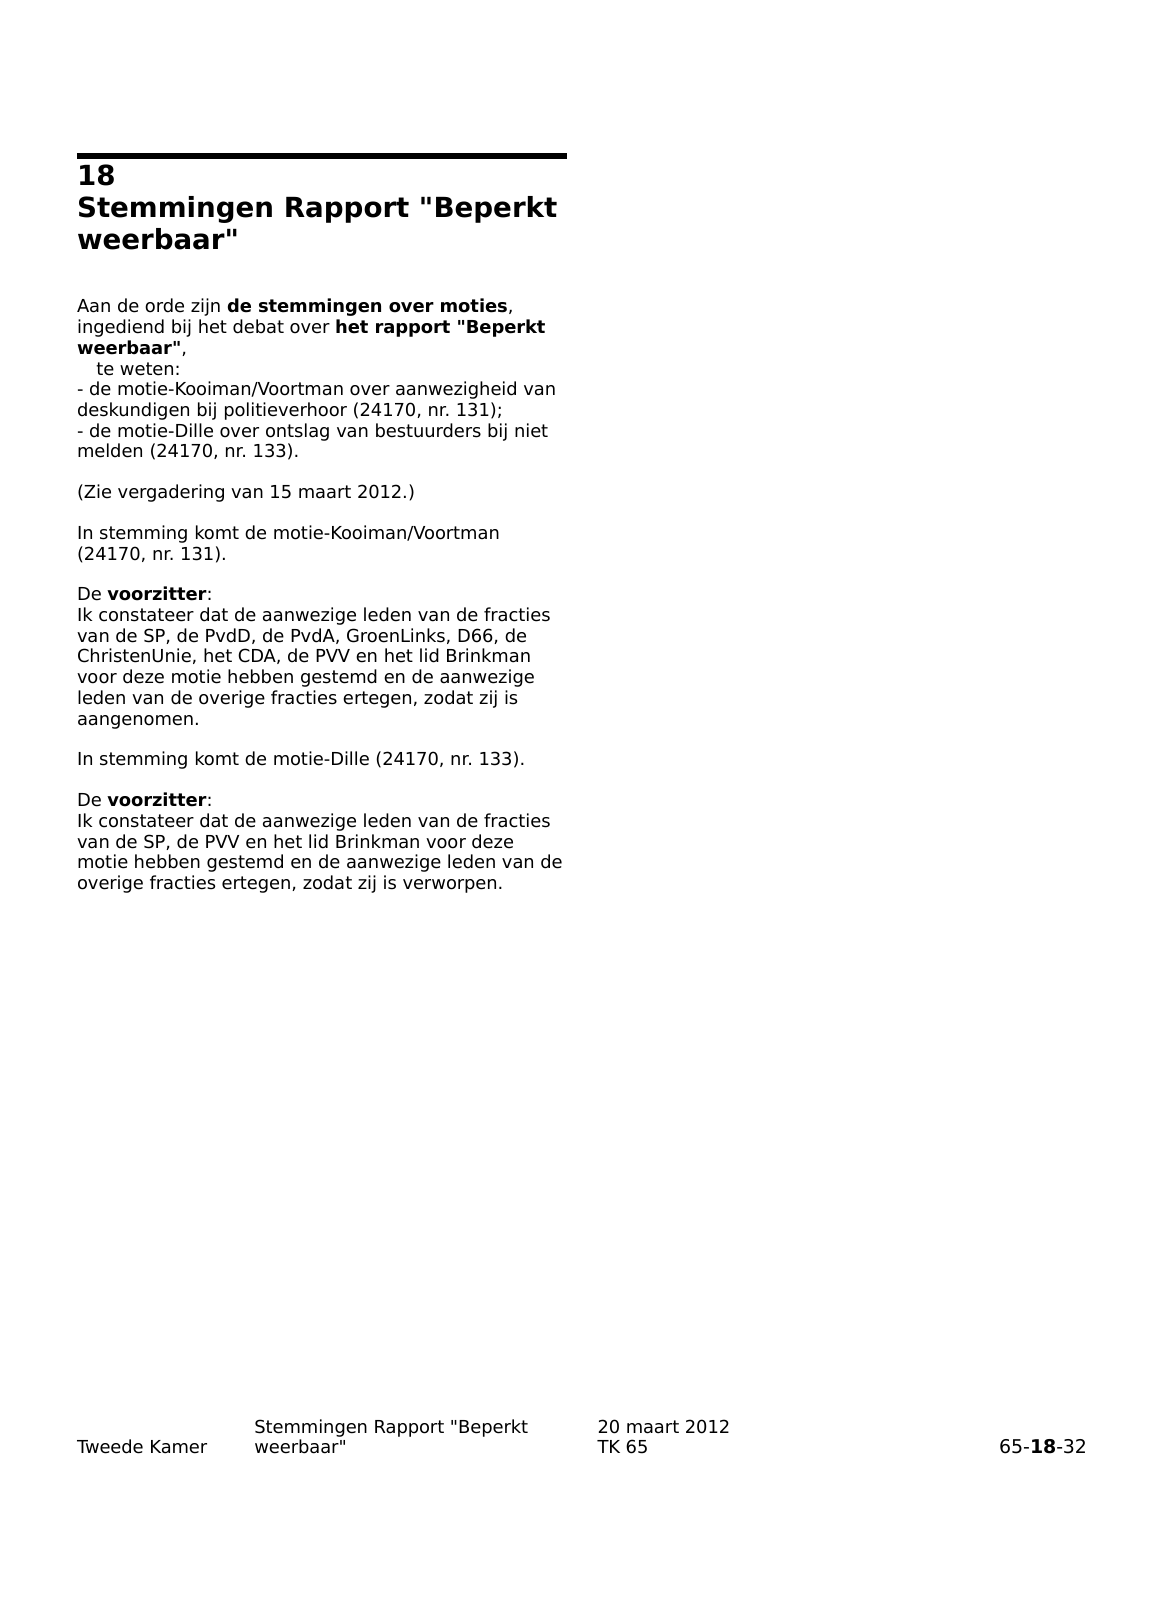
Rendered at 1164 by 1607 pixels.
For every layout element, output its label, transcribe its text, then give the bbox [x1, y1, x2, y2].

text te weten: [77, 358, 567, 379]
text In stemming komt de motie-Kooiman/Voortman (24170, nr. 131). [77, 523, 567, 564]
text De voorzitter: [77, 790, 567, 811]
text Ik constateer dat de aanwezige leden van de fracties van de SP, de PvdD, de PvdA, GroenLinks, D66, de ChristenUnie, het CDA, de PVV en het lid Brinkman voor deze motie hebben gestemd en de aanwezige leden van de overige fracties ertegen, zodat zij is aangenomen. [77, 605, 567, 729]
text De voorzitter: [77, 584, 567, 605]
text (Zie vergadering van 15 maart 2012.) [77, 482, 567, 503]
text Ik constateer dat de aanwezige leden van de fracties van de SP, de PVV en het lid Brinkman voor deze motie hebben gestemd en de aanwezige leden van de overige fracties ertegen, zodat zij is verworpen. [77, 811, 567, 894]
text In stemming komt de motie-Dille (24170, nr. 133). [77, 749, 567, 770]
text - de motie-Dille over ontslag van bestuurders bij niet melden (24170, nr. 133). [77, 421, 567, 462]
text Aan de orde zijn de stemmingen over moties, ingediend bij het debat over het rapport "Beperkt weerbaar", [77, 296, 567, 358]
text - de motie-Kooiman/Voortman over aanwezigheid van deskundigen bij politieverhoor (24170, nr. 131); [77, 379, 567, 421]
title 18 Stemmingen Rapport "Beperkt weerbaar" [77, 159, 567, 256]
